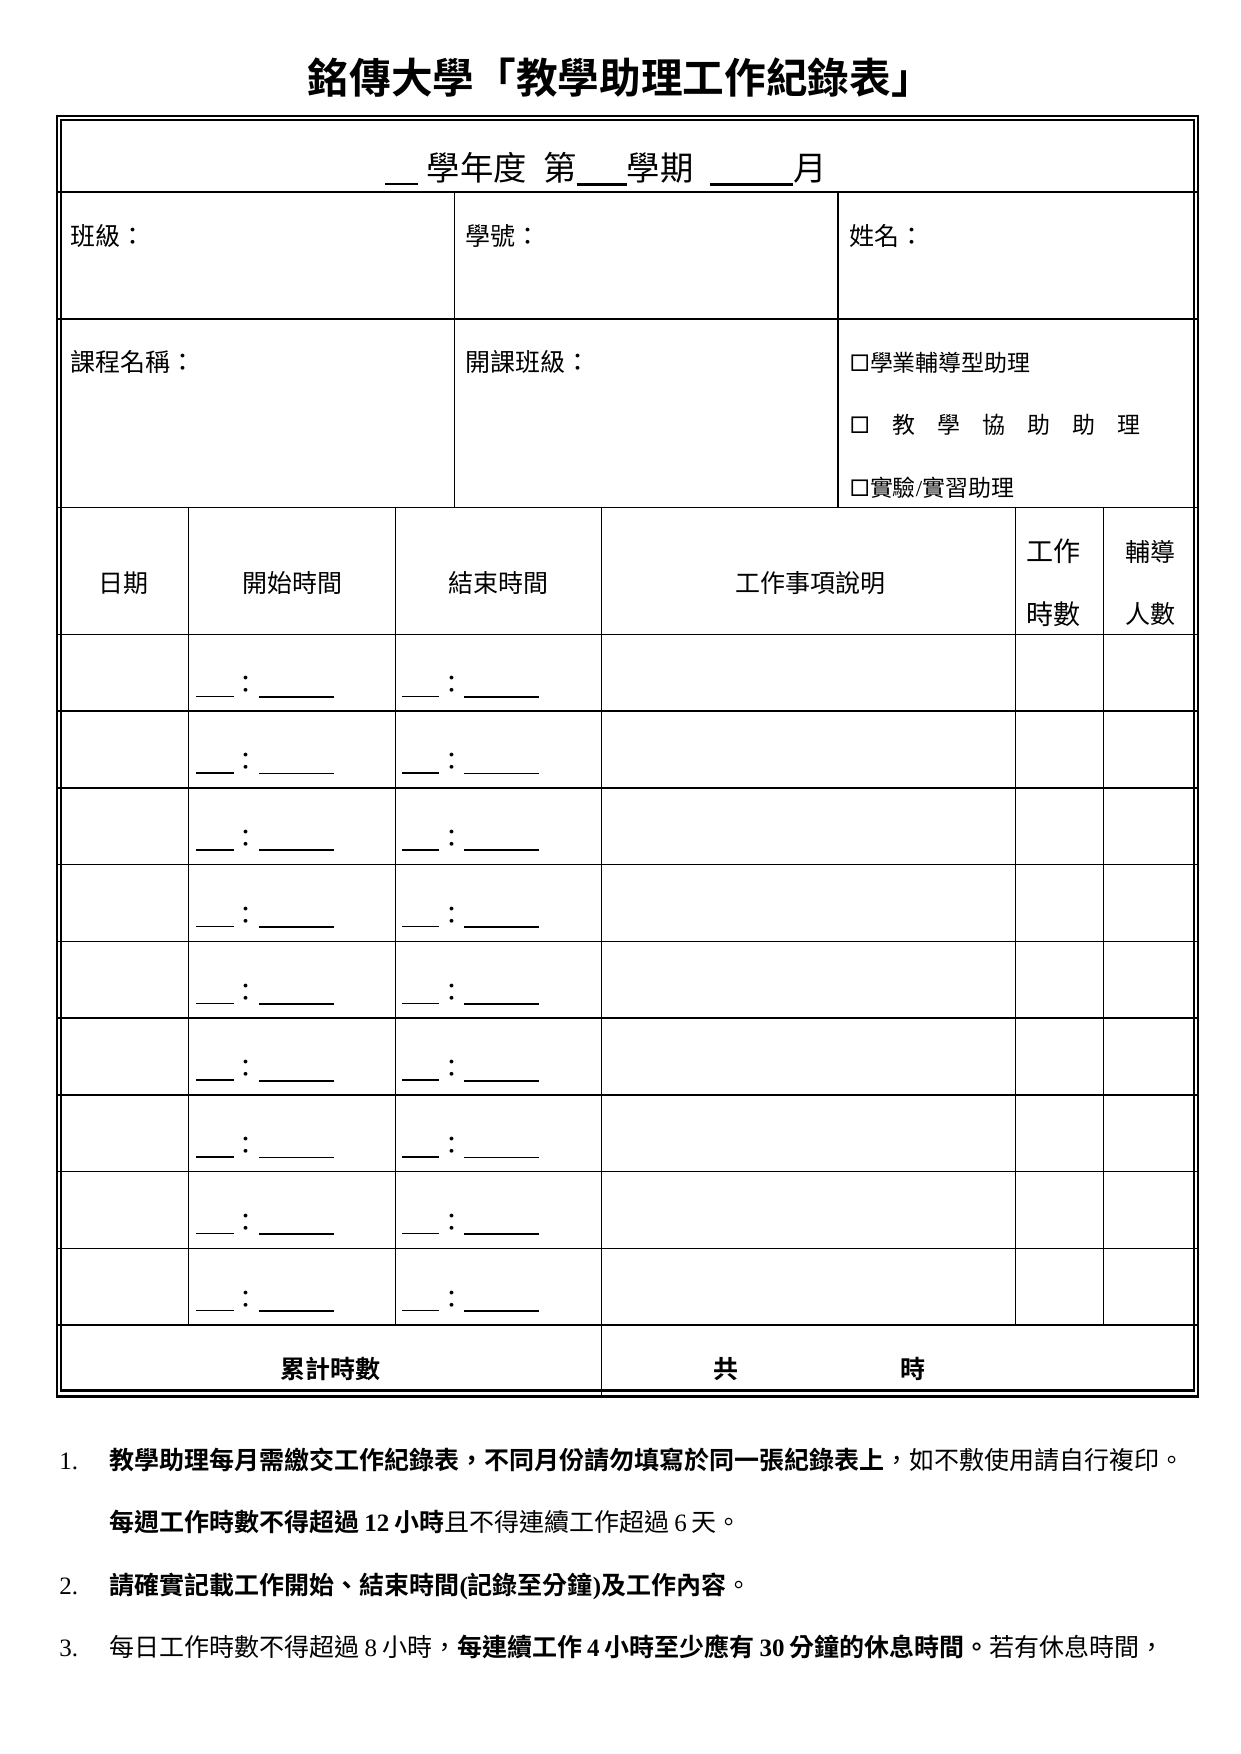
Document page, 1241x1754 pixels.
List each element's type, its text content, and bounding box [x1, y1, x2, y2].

table_cell [1104, 635, 1193, 710]
table_cell [602, 942, 1015, 1017]
table_cell ： [189, 789, 395, 864]
table_cell ： [189, 1249, 395, 1324]
table_cell [602, 1172, 1015, 1248]
table_cell ： [189, 865, 395, 941]
table_cell [1104, 865, 1193, 941]
table_cell [602, 865, 1015, 941]
table_cell ： [189, 635, 395, 710]
table_cell [1104, 712, 1193, 787]
table_cell [1016, 789, 1103, 864]
table_cell 結束時間 [396, 508, 601, 633]
table_cell [1016, 635, 1103, 710]
table_cell ： [396, 635, 601, 710]
text 銘傳大學「教學助理工作紀錄表」 [59, 33, 1181, 96]
table_cell [602, 1096, 1015, 1171]
table_cell [602, 1249, 1015, 1324]
table_cell [1016, 1172, 1103, 1248]
table_cell [1016, 1019, 1103, 1094]
table_cell [1016, 712, 1103, 787]
table_cell 姓名： [839, 193, 1193, 318]
table_cell 開課班級： [455, 320, 837, 507]
table_cell [1104, 942, 1193, 1017]
table_cell ： [189, 1172, 395, 1248]
table_header 學年度 第 學期 月 [62, 121, 1193, 191]
table_cell [62, 942, 188, 1017]
table_cell 輔導人數 [1104, 508, 1193, 633]
table_cell [602, 1019, 1015, 1094]
table_cell [602, 712, 1015, 787]
table_cell [1016, 1249, 1103, 1324]
table_cell [1104, 1096, 1193, 1171]
table_cell [602, 789, 1015, 864]
table_cell 累計時數 [62, 1326, 601, 1388]
list 教學助理每月需繳交工作紀錄表，不同月份請勿填寫於同一張紀錄表上，如不敷使用請自行複印。每週工作時數不得超過12小時且不得連續工作超過6天。 [59, 1417, 1181, 1542]
table_cell 工作時數 [1016, 508, 1103, 633]
table_cell [1016, 865, 1103, 941]
table_cell [62, 865, 188, 941]
table_cell [602, 635, 1015, 710]
table_cell ： [396, 1019, 601, 1094]
table_cell ： [189, 1096, 395, 1171]
table_cell [1104, 1019, 1193, 1094]
table_cell [1104, 1249, 1193, 1324]
table_cell ： [396, 1172, 601, 1248]
table_cell ： [396, 865, 601, 941]
table_cell ： [396, 1249, 601, 1324]
table_cell [1104, 1172, 1193, 1248]
table_cell [62, 635, 188, 710]
table_cell [62, 789, 188, 864]
table_cell ： [396, 1096, 601, 1171]
table_cell 共 時 [602, 1326, 1193, 1388]
table_cell [1104, 789, 1193, 864]
table_cell 工作事項說明 [602, 508, 1015, 633]
table_cell [62, 1249, 188, 1324]
table_cell [1016, 942, 1103, 1017]
table_cell 開始時間 [189, 508, 395, 633]
list 每日工作時數不得超過8小時，每連續工作4小時至少應有30分鐘的休息時間。若有休息時間， [59, 1604, 1181, 1667]
table_cell 學號： [455, 193, 837, 318]
table_cell ： [189, 942, 395, 1017]
table_cell 日期 [62, 508, 188, 633]
table_cell 班級： [62, 193, 454, 318]
table_cell ： [189, 712, 395, 787]
table_cell [1016, 1096, 1103, 1171]
table_cell [62, 712, 188, 787]
table_cell ： [396, 712, 601, 787]
table_cell 課程名稱： [62, 320, 454, 507]
table_cell ： [396, 942, 601, 1017]
table_cell ： [396, 789, 601, 864]
table_cell [62, 1096, 188, 1171]
table_cell [62, 1172, 188, 1248]
table_cell 學業輔導型助理 教學協助助理 實驗/實習助理 [839, 320, 1193, 507]
table_cell ： [189, 1019, 395, 1094]
list 請確實記載工作開始、結束時間(記錄至分鐘)及工作內容。 [59, 1542, 1181, 1604]
table_cell [62, 1019, 188, 1094]
